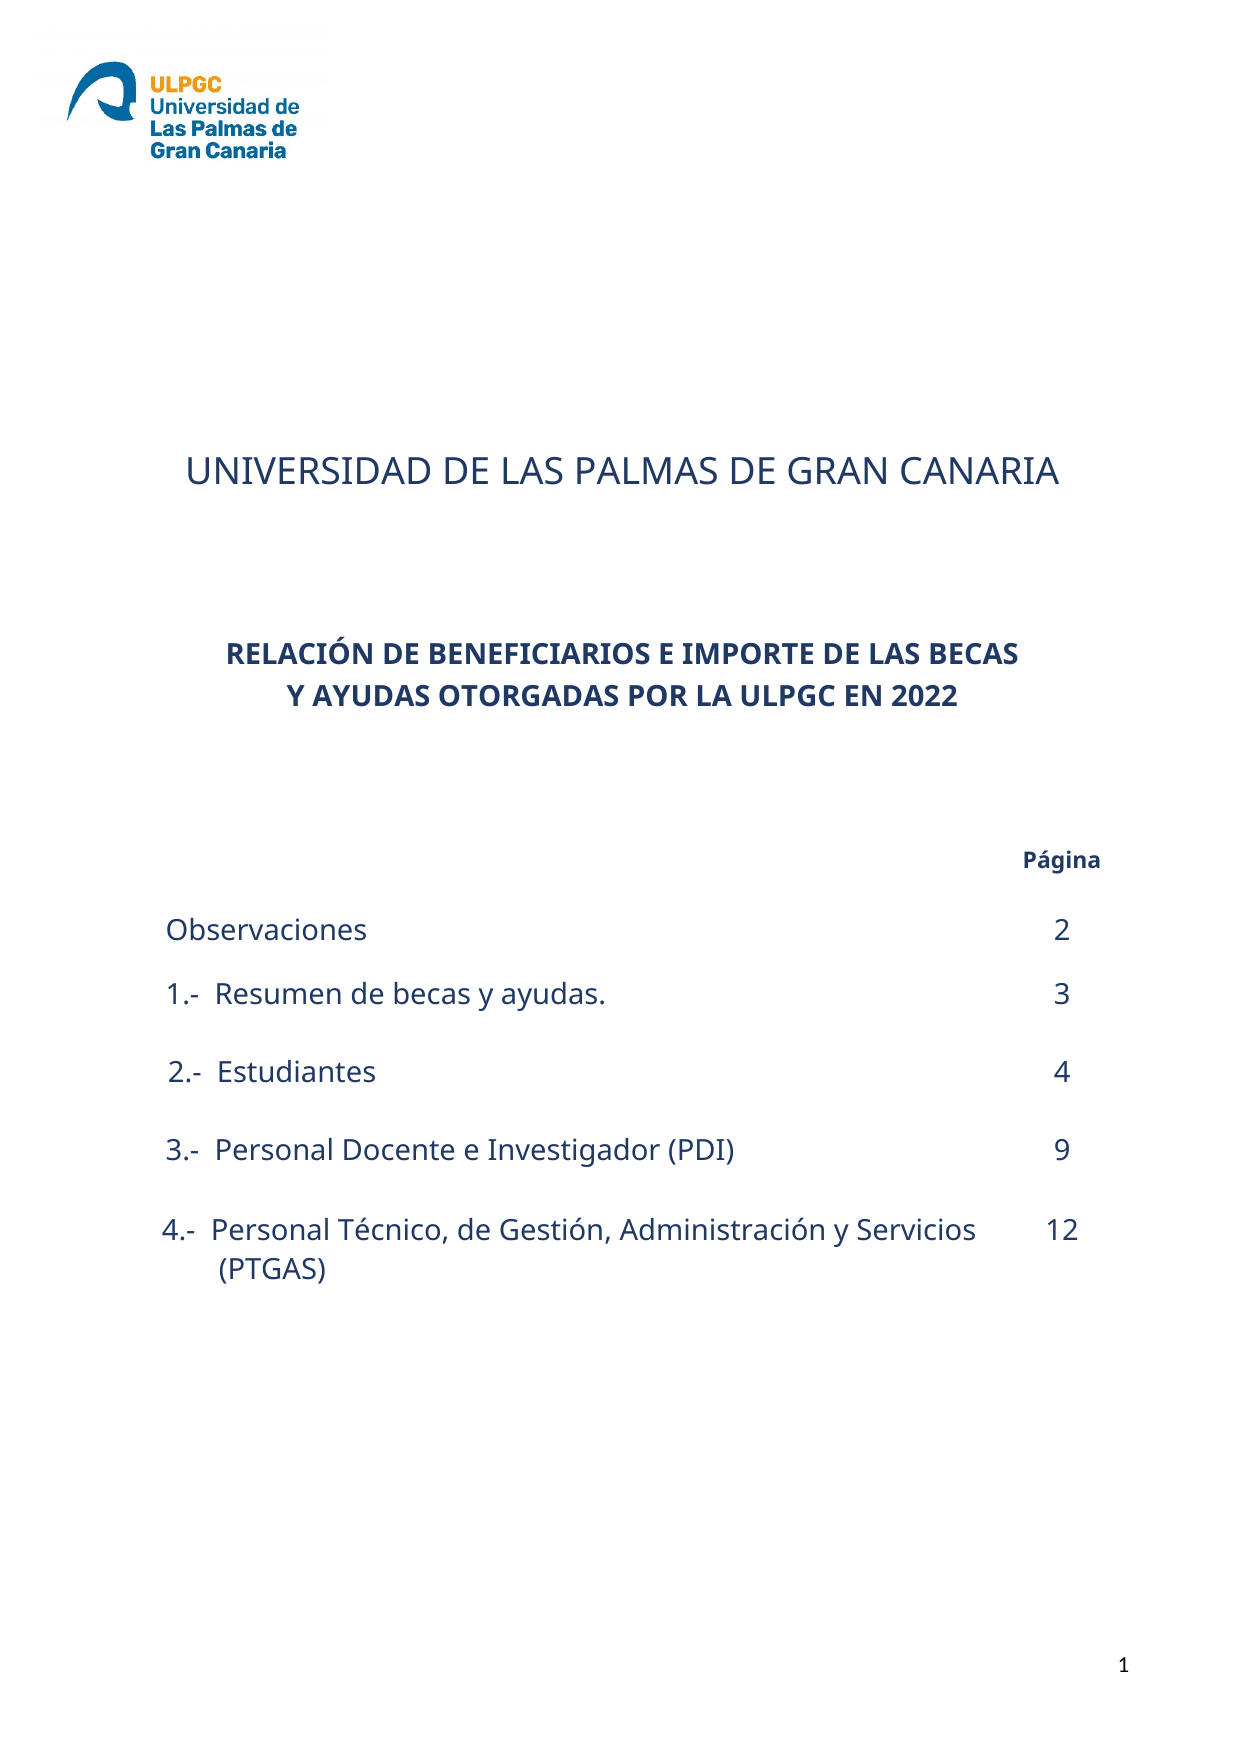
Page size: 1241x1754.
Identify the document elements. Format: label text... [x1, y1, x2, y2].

table_cell 2.- Estudiantes [154, 1052, 1010, 1129]
table_cell Observaciones [154, 909, 1010, 973]
table_cell 1.- Resumen de becas y ayudas. [154, 974, 1010, 1052]
table_header [154, 844, 1010, 909]
table_cell 3.- Personal Docente e Investigador (PDI) [154, 1129, 1010, 1209]
table_cell 9 [1010, 1129, 1113, 1209]
table_cell 4.- Personal Técnico, de Gestión, Administración y Servicios (PTGAS) [154, 1209, 1010, 1290]
table_cell 2 [1010, 909, 1113, 973]
table_cell 12 [1010, 1209, 1113, 1290]
table_cell 3 [1010, 974, 1113, 1052]
table_header Página [1010, 844, 1113, 909]
table_cell 4 [1010, 1052, 1113, 1129]
text RELACIÓN DE BENEFICIARIOS E IMPORTE DE LAS BECAS Y AYUDAS OTORGADAS POR LA ULPGC EN 2022 [154, 633, 1090, 715]
text UNIVERSIDAD DE LAS PALMAS DE GRAN CANARIA [154, 444, 1090, 495]
